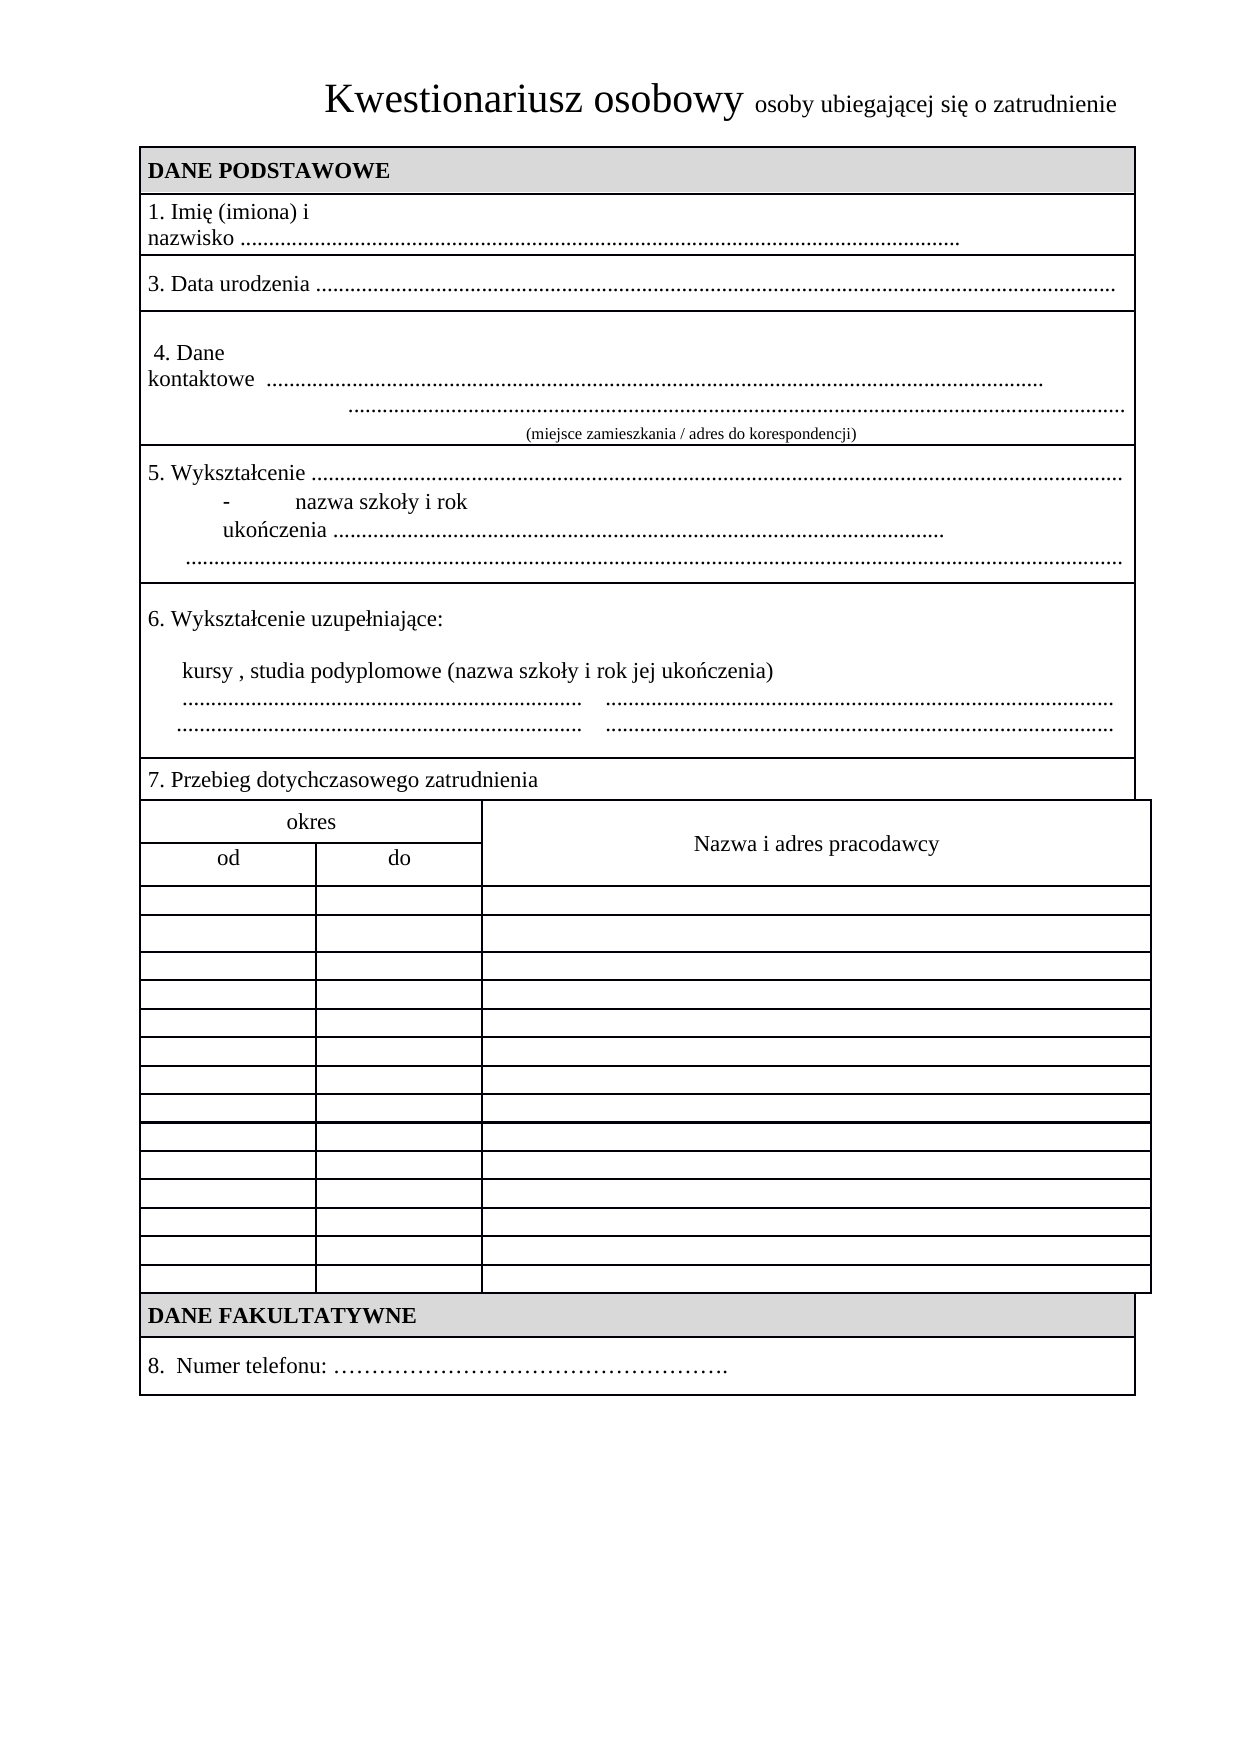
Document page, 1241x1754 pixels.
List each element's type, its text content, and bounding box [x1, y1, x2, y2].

table_cell [141, 953, 315, 979]
table_cell [317, 887, 481, 914]
table_cell 4. Dane kontaktowe ........................................................................................................................................ ........................................................................................................................................ (miejsce zamieszkania / adres do korespondencji) [141, 312, 1134, 444]
table_cell [483, 916, 1150, 951]
table_cell [1136, 1294, 1151, 1336]
table_cell Nazwa i adres pracodawcy [483, 801, 1150, 885]
table_cell [141, 887, 315, 914]
table_cell [483, 1010, 1150, 1036]
table_cell [141, 981, 315, 1008]
table_cell [317, 1209, 481, 1235]
table_cell [1136, 254, 1151, 310]
table_cell [317, 953, 481, 979]
table_cell 1. Imię (imiona) i nazwisko .............................................................................................................................. [141, 195, 1134, 254]
table_cell [483, 1095, 1150, 1121]
table_cell [483, 1237, 1150, 1263]
table_cell 6. Wykształcenie uzupełniające: kursy , studia podyplomowe (nazwa szkoły i rok jej ukończenia) ...................................................................... ......................................................................................... ....................................................................... ......................................................................................... [141, 584, 1134, 757]
table_cell [317, 916, 481, 951]
table_cell [483, 1038, 1150, 1064]
table_cell [483, 1180, 1150, 1207]
table_cell 8. Numer telefonu: ……………………………………………. [141, 1338, 1134, 1394]
table_cell od [141, 844, 315, 885]
table_cell [1136, 582, 1151, 757]
table_cell [1136, 1336, 1151, 1394]
table_cell [317, 1067, 481, 1093]
table_header DANE PODSTAWOWE [141, 148, 1134, 192]
subtitle Kwestionariusz osobowy osoby ubiegającej się o zatrudnienie [148, 74, 1137, 122]
table_cell [483, 1124, 1150, 1150]
table_header [1136, 146, 1151, 192]
table_cell [141, 1180, 315, 1207]
table_cell [1136, 193, 1151, 254]
table_cell [317, 1038, 481, 1064]
table_cell [483, 1209, 1150, 1235]
table_cell do [317, 844, 481, 885]
table_cell 3. Data urodzenia ............................................................................................................................................ [141, 256, 1134, 310]
table_cell [141, 1209, 315, 1235]
table_cell [141, 1038, 315, 1064]
table_cell [483, 981, 1150, 1008]
table_cell [317, 1010, 481, 1036]
table_cell [483, 953, 1150, 979]
table_cell [317, 1124, 481, 1150]
table_cell [1136, 444, 1151, 582]
table_cell [141, 916, 315, 951]
table_cell [141, 1067, 315, 1093]
table_cell [317, 1237, 481, 1263]
table_cell [1136, 757, 1151, 799]
table_cell [317, 1266, 481, 1292]
table_cell [317, 1095, 481, 1121]
table_cell 7. Przebieg dotychczasowego zatrudnienia [141, 759, 1134, 799]
table_cell okres [141, 801, 481, 842]
table_cell [483, 1067, 1150, 1093]
table_cell [141, 1152, 315, 1178]
table_cell DANE FAKULTATYWNE [141, 1294, 1134, 1336]
table_cell [483, 1152, 1150, 1178]
table_cell [317, 1152, 481, 1178]
table_cell [317, 1180, 481, 1207]
table_cell [1136, 310, 1151, 444]
table_cell [141, 1095, 315, 1121]
table_cell [141, 1124, 315, 1150]
table_cell [317, 981, 481, 1008]
table_cell [483, 887, 1150, 914]
table_cell 5. Wykształcenie .............................................................................................................................................. nazwa szkoły i rok ukończenia ........................................................................................................... .................................................................................................................................................................... [141, 446, 1134, 582]
table_cell [483, 1266, 1150, 1292]
table_cell [141, 1010, 315, 1036]
table_cell [141, 1266, 315, 1292]
table_cell [141, 1237, 315, 1263]
